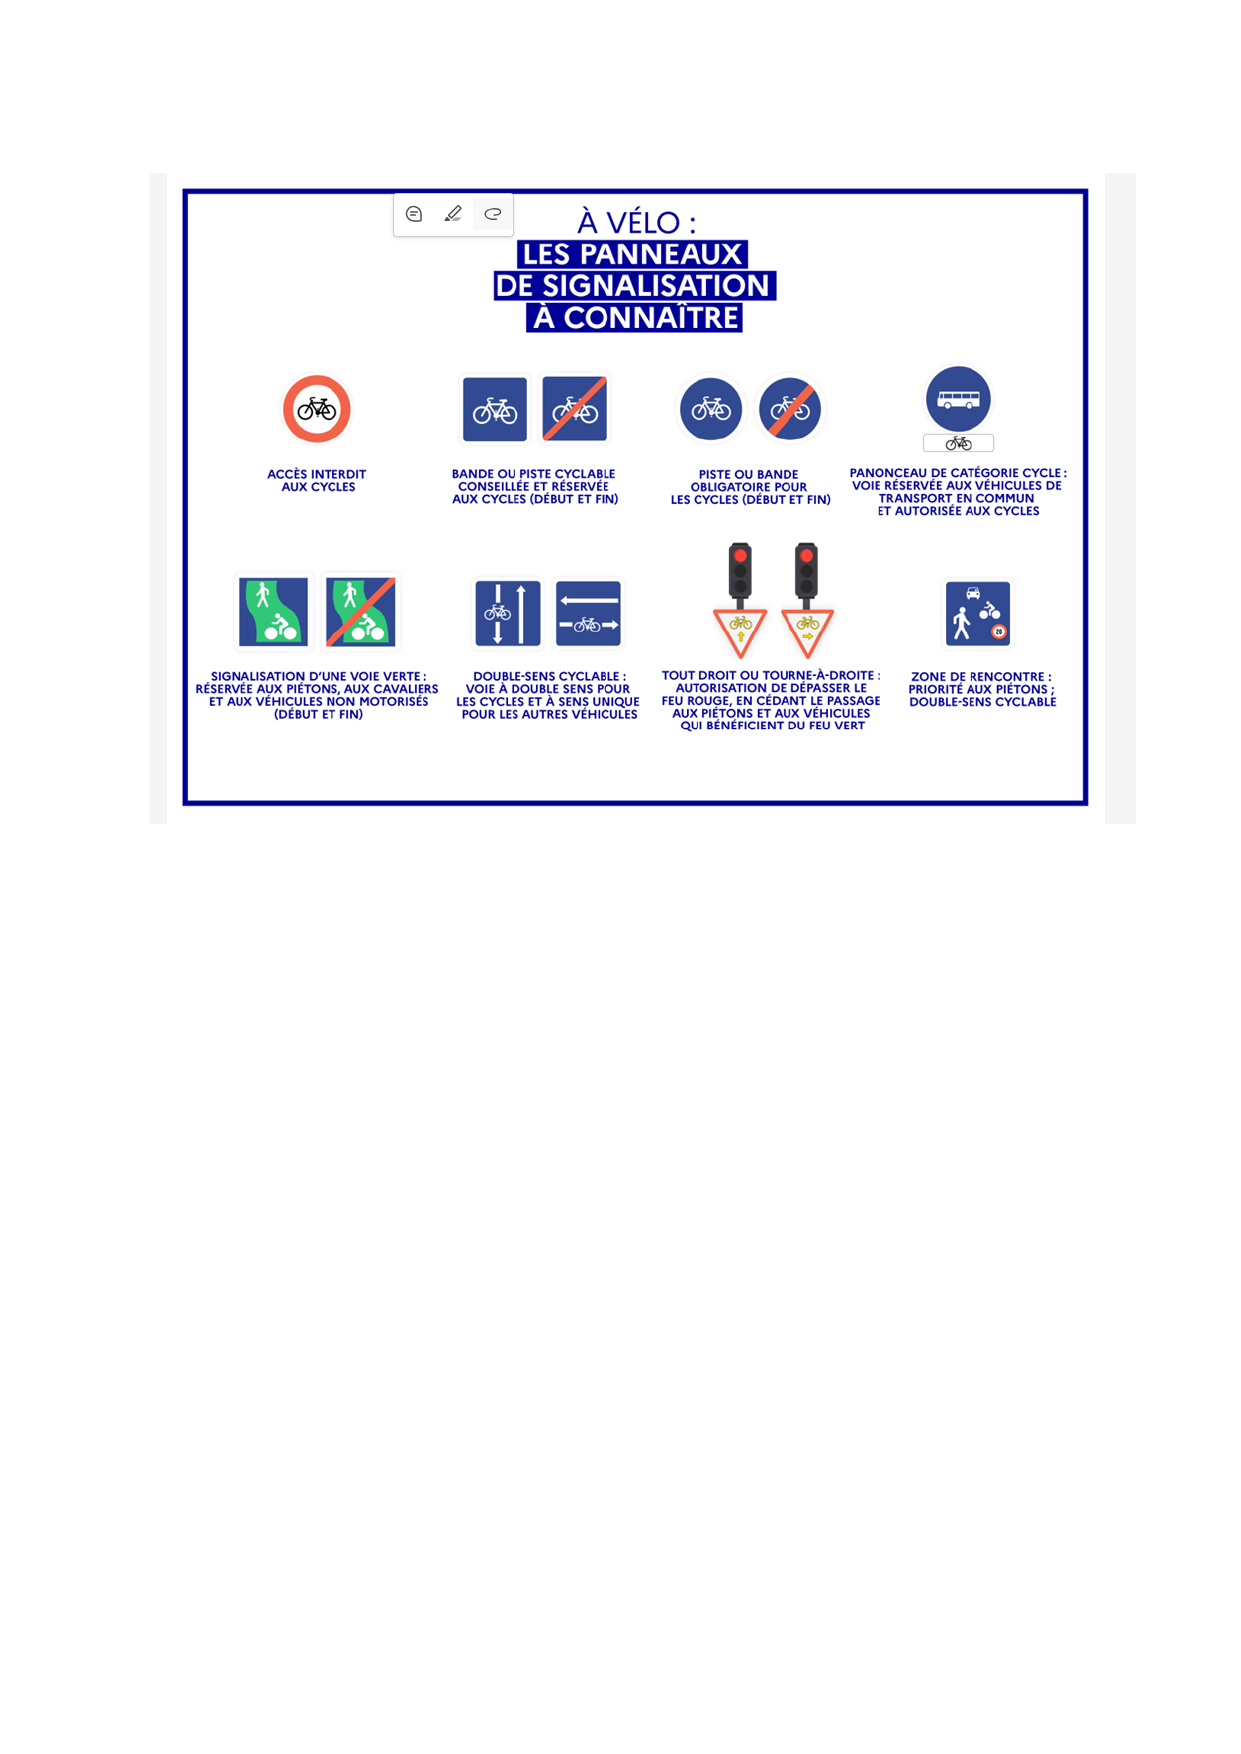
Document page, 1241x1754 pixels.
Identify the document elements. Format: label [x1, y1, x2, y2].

picture [149, 149, 1154, 824]
